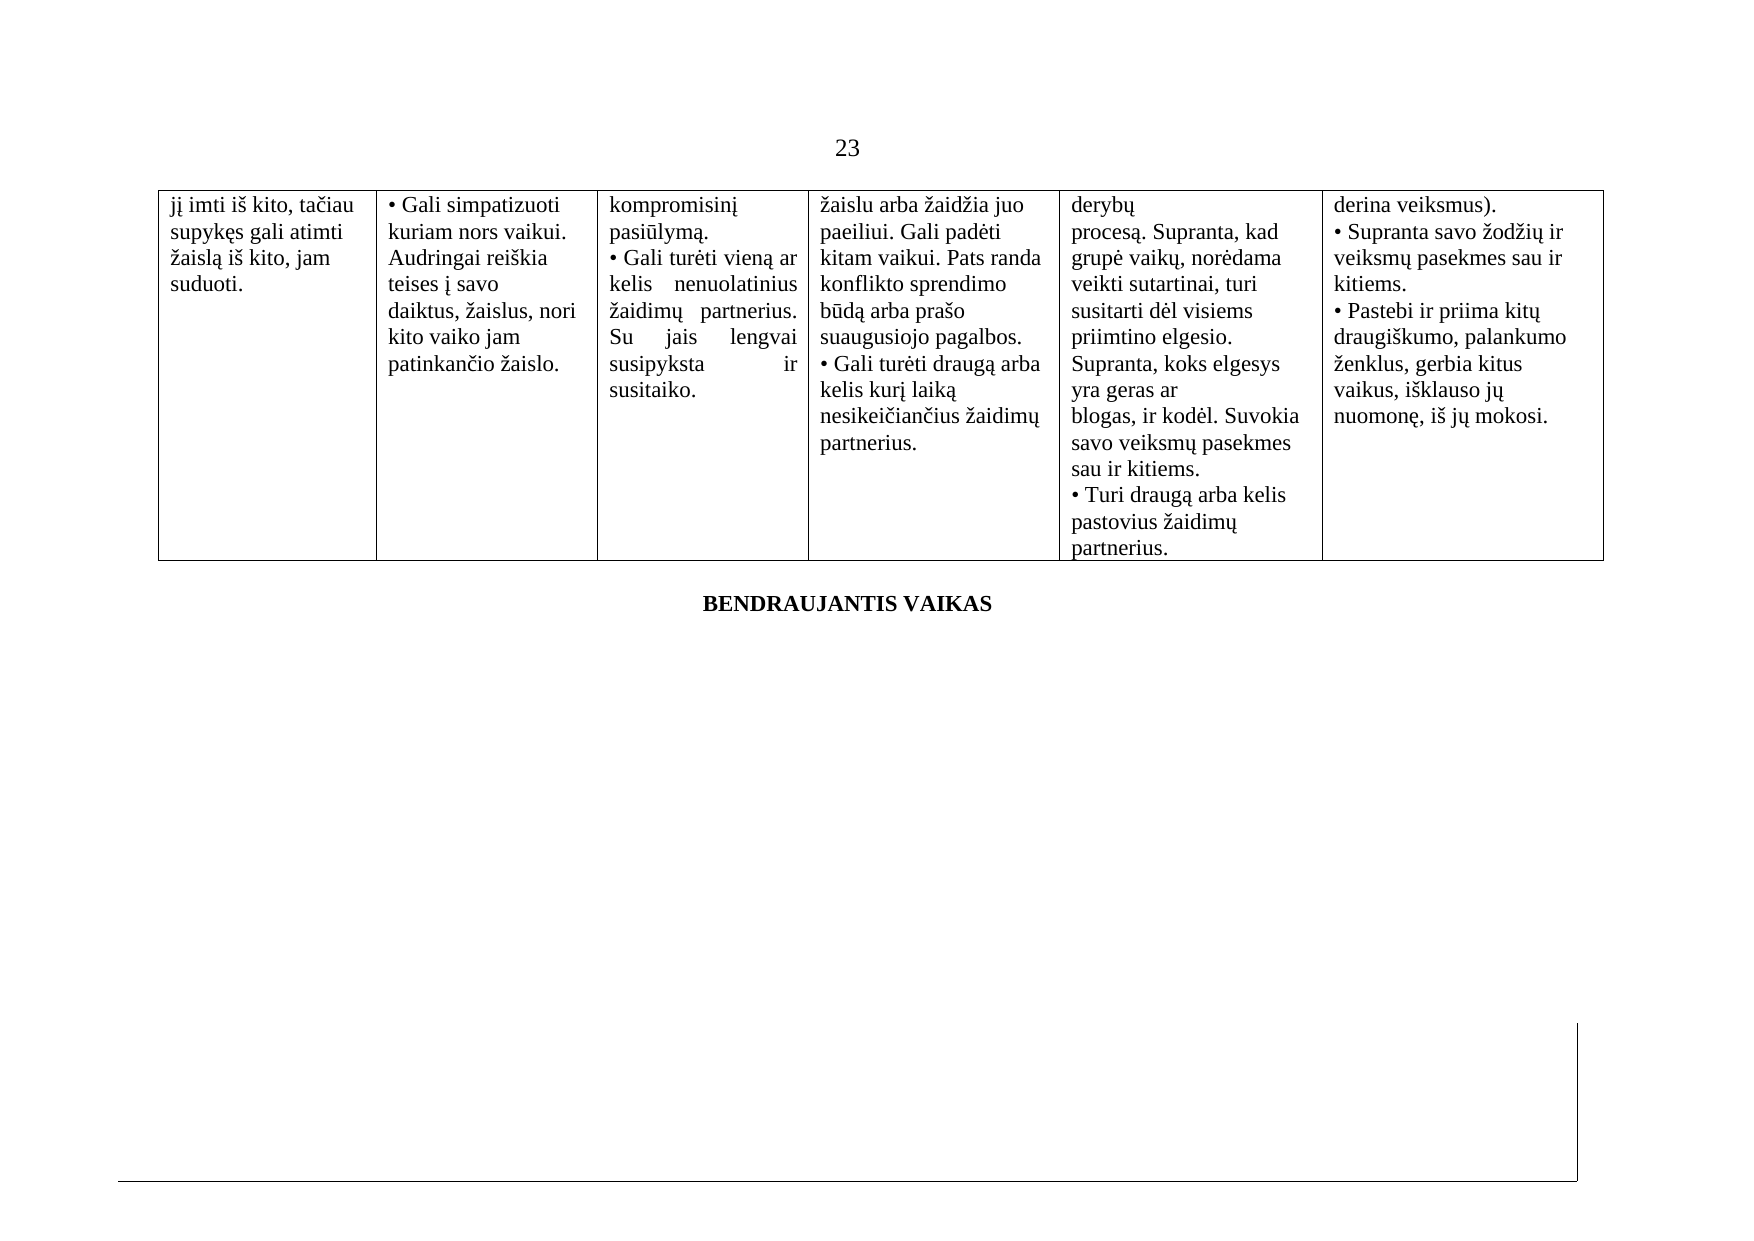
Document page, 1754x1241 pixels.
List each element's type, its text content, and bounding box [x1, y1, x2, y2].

table_cell kompromisinį pasiūlymą. • Gali turėti vieną ar kelis nenuolatinius žaidimų partnerius. Su jais lengvai susipyksta ir susitaiko. [598, 191, 808, 560]
text BENDRAUJANTIS VAIKAS [118, 590, 1577, 617]
table_cell derybų procesą. Supranta, kad grupė vaikų, norėdama veikti sutartinai, turi susitarti dėl visiems priimtino elgesio. Supranta, koks elgesys yra geras ar blogas, ir kodėl. Suvokia savo veiksmų pasekmes sau ir kitiems. • Turi draugą arba kelis pastovius žaidimų partnerius. [1060, 191, 1322, 560]
table_cell derina veiksmus). • Supranta savo žodžių ir veiksmų pasekmes sau ir kitiems. • Pastebi ir priima kitų draugiškumo, palankumo ženklus, gerbia kitus vaikus, išklauso jų nuomonę, iš jų mokosi. [1323, 191, 1603, 560]
table_cell jį imti iš kito, tačiau supykęs gali atimti žaislą iš kito, jam suduoti. [159, 191, 376, 560]
table_cell žaislu arba žaidžia juo paeiliui. Gali padėti kitam vaikui. Pats randa konflikto sprendimo būdą arba prašo suaugusiojo pagalbos. • Gali turėti draugą arba kelis kurį laiką nesikeičiančius žaidimų partnerius. [809, 191, 1059, 560]
table_cell • Gali simpatizuoti kuriam nors vaikui. Audringai reiškia teises į savo daiktus, žaislus, nori kito vaiko jam patinkančio žaislo. [377, 191, 597, 560]
